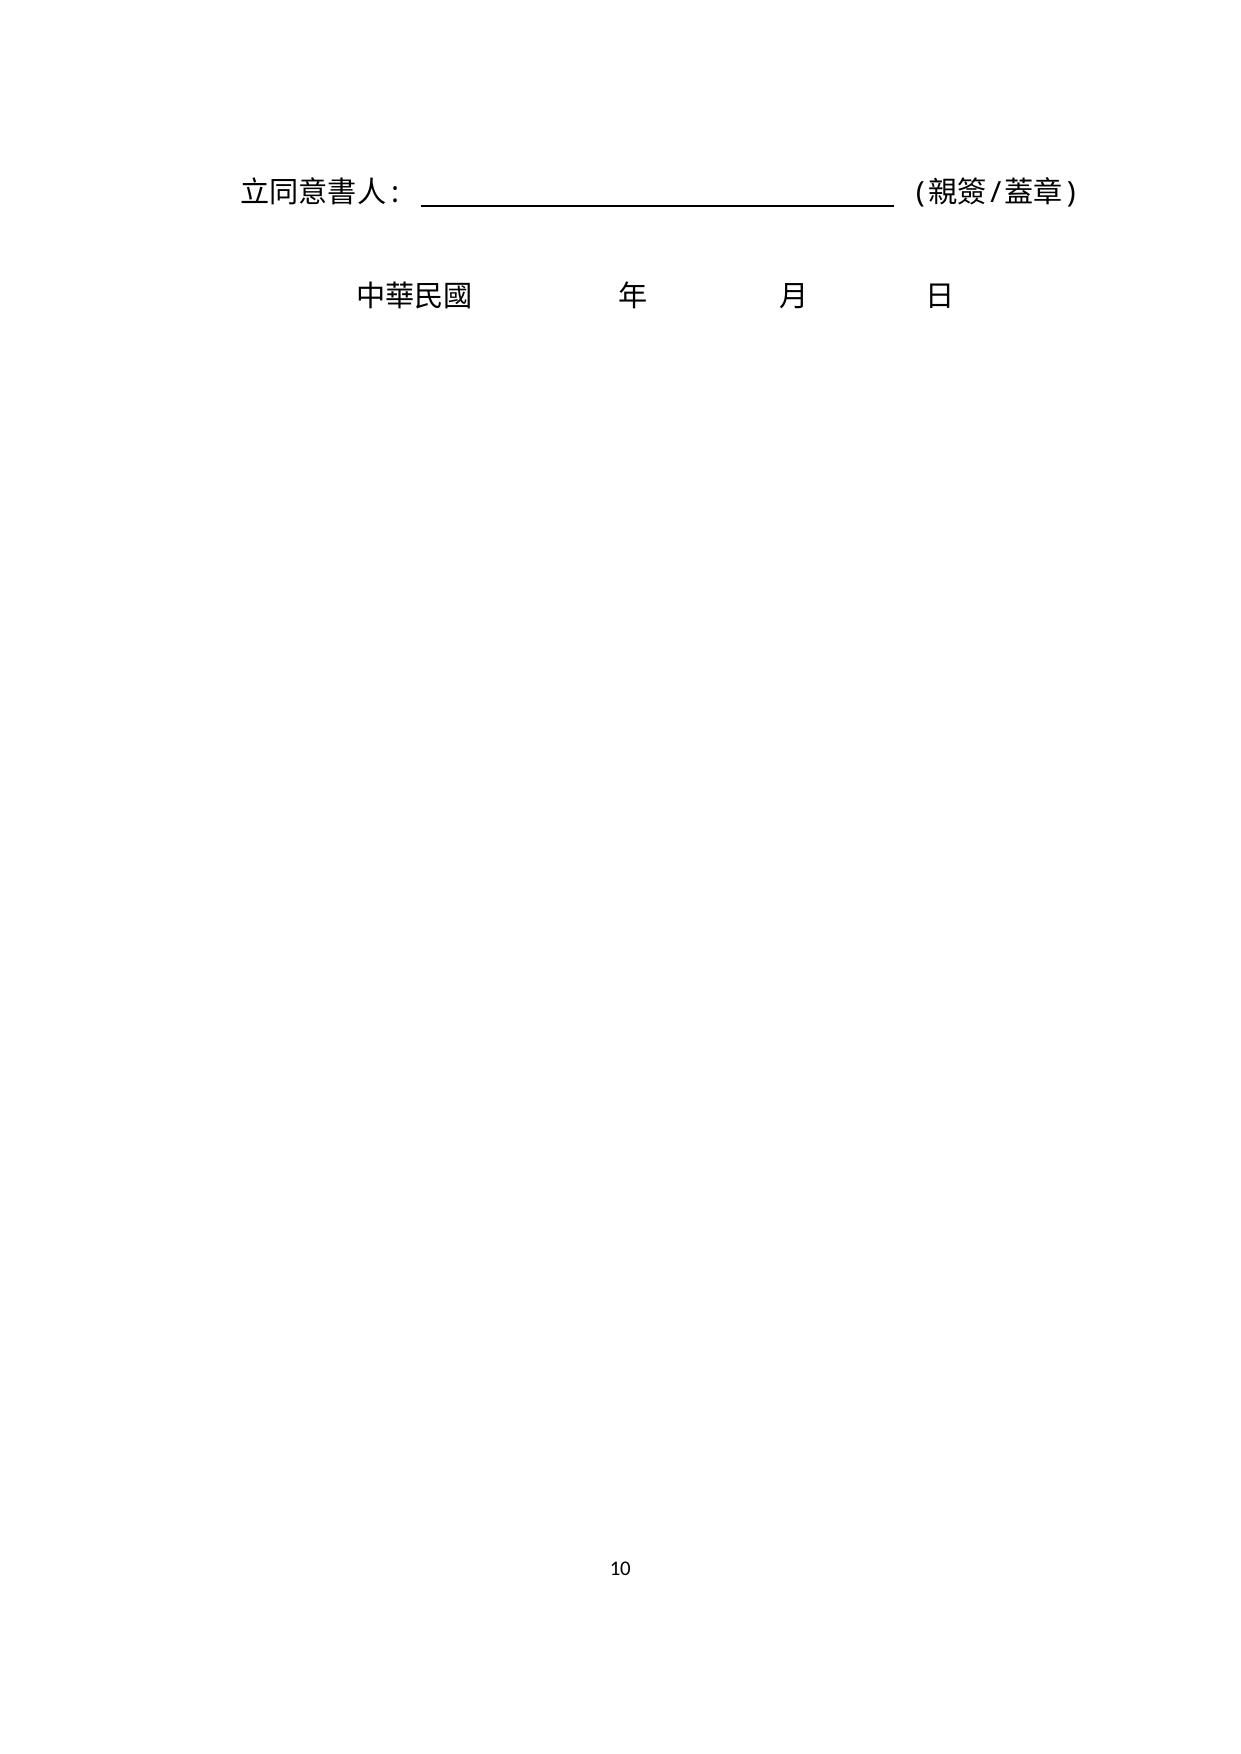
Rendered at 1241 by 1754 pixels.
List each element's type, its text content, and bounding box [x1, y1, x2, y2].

text 立同意書人: (親簽/蓋章) [148, 164, 1080, 212]
text 中華民國 年 月 日 [148, 268, 1092, 316]
